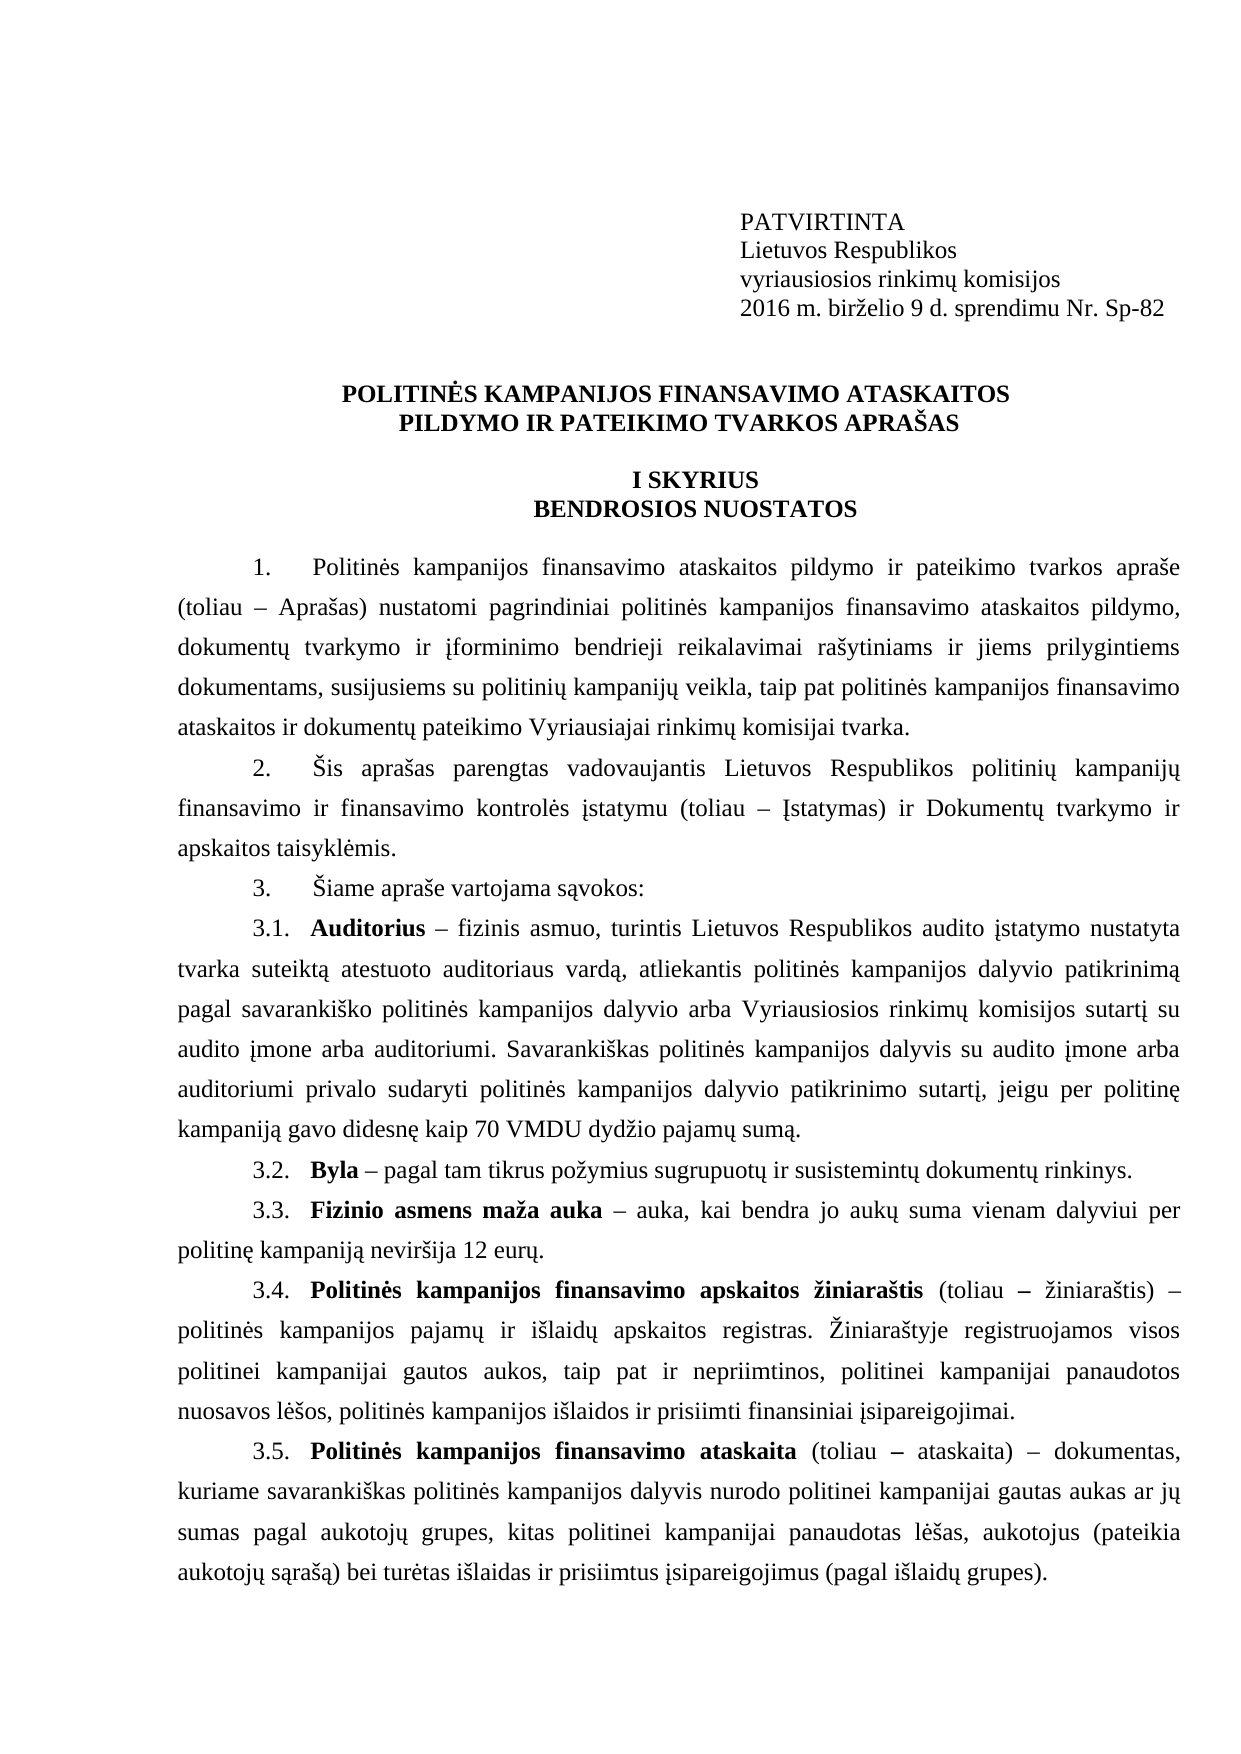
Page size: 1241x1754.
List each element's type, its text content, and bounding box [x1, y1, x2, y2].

text POLITINĖS KAMPANIJOS FINANSAVIMO ATASKAITOS [177, 379, 1181, 408]
text BENDROSIOS NUOSTATOS [177, 494, 1181, 523]
text 3.4. Politinės kampanijos finansavimo apskaitos žiniaraštis (toliau – žiniaraštis) – politinės kampanijos pajamų ir išlaidų apskaitos registras. Žiniaraštyje registruojamos visos politinei kampanijai gautos aukos, taip pat ir nepriimtinos, politinei kampanijai panaudotos nuosavos lėšos, politinės kampanijos išlaidos ir prisiimti finansiniai įsipareigojimai. [177, 1275, 1181, 1425]
text 1. Politinės kampanijos finansavimo ataskaitos pildymo ir pateikimo tvarkos apraše (toliau – Aprašas) nustatomi pagrindiniai politinės kampanijos finansavimo ataskaitos pildymo, dokumentų tvarkymo ir įforminimo bendrieji reikalavimai rašytiniams ir jiems prilygintiems dokumentams, susijusiems su politinių kampanijų veikla, taip pat politinės kampanijos finansavimo ataskaitos ir dokumentų pateikimo Vyriausiajai rinkimų komisijai tvarka. [177, 552, 1181, 741]
text 3. Šiame apraše vartojama sąvokos: [177, 873, 1181, 902]
text PATVIRTINTA [740, 207, 1181, 235]
text 2. Šis aprašas parengtas vadovaujantis Lietuvos Respublikos politinių kampanijų finansavimo ir finansavimo kontrolės įstatymu (toliau – Įstatymas) ir Dokumentų tvarkymo ir apskaitos taisyklėmis. [177, 753, 1181, 862]
text I SKYRIUS [177, 465, 1181, 494]
text vyriausiosios rinkimų komisijos [740, 264, 1181, 293]
text Lietuvos Respublikos [740, 235, 1181, 264]
text 3.3. Fizinio asmens maža auka – auka, kai bendra jo aukų suma vienam dalyviui per politinę kampaniją neviršija 12 eurų. [177, 1195, 1181, 1264]
text 3.2. Byla – pagal tam tikrus požymius sugrupuotų ir susistemintų dokumentų rinkinys. [177, 1155, 1181, 1183]
text PILDYMO IR PATEIKIMO TVARKOS APRAŠAS [177, 408, 1181, 437]
text 3.5. Politinės kampanijos finansavimo ataskaita (toliau – ataskaita) – dokumentas, kuriame savarankiškas politinės kampanijos dalyvis nurodo politinei kampanijai gautas aukas ar jų sumas pagal aukotojų grupes, kitas politinei kampanijai panaudotas lėšas, aukotojus (pateikia aukotojų sąrašą) bei turėtas išlaidas ir prisiimtus įsipareigojimus (pagal išlaidų grupes). [177, 1436, 1181, 1586]
text 3.1. Auditorius – fizinis asmuo, turintis Lietuvos Respublikos audito įstatymo nustatyta tvarka suteiktą atestuoto auditoriaus vardą, atliekantis politinės kampanijos dalyvio patikrinimą pagal savarankiško politinės kampanijos dalyvio arba Vyriausiosios rinkimų komisijos sutartį su audito įmone arba auditoriumi. Savarankiškas politinės kampanijos dalyvis su audito įmone arba auditoriumi privalo sudaryti politinės kampanijos dalyvio patikrinimo sutartį, jeigu per politinę kampaniją gavo didesnę kaip 70 VMDU dydžio pajamų sumą. [177, 913, 1181, 1143]
text 2016 m. birželio 9 d. sprendimu Nr. Sp-82 [740, 293, 1181, 322]
